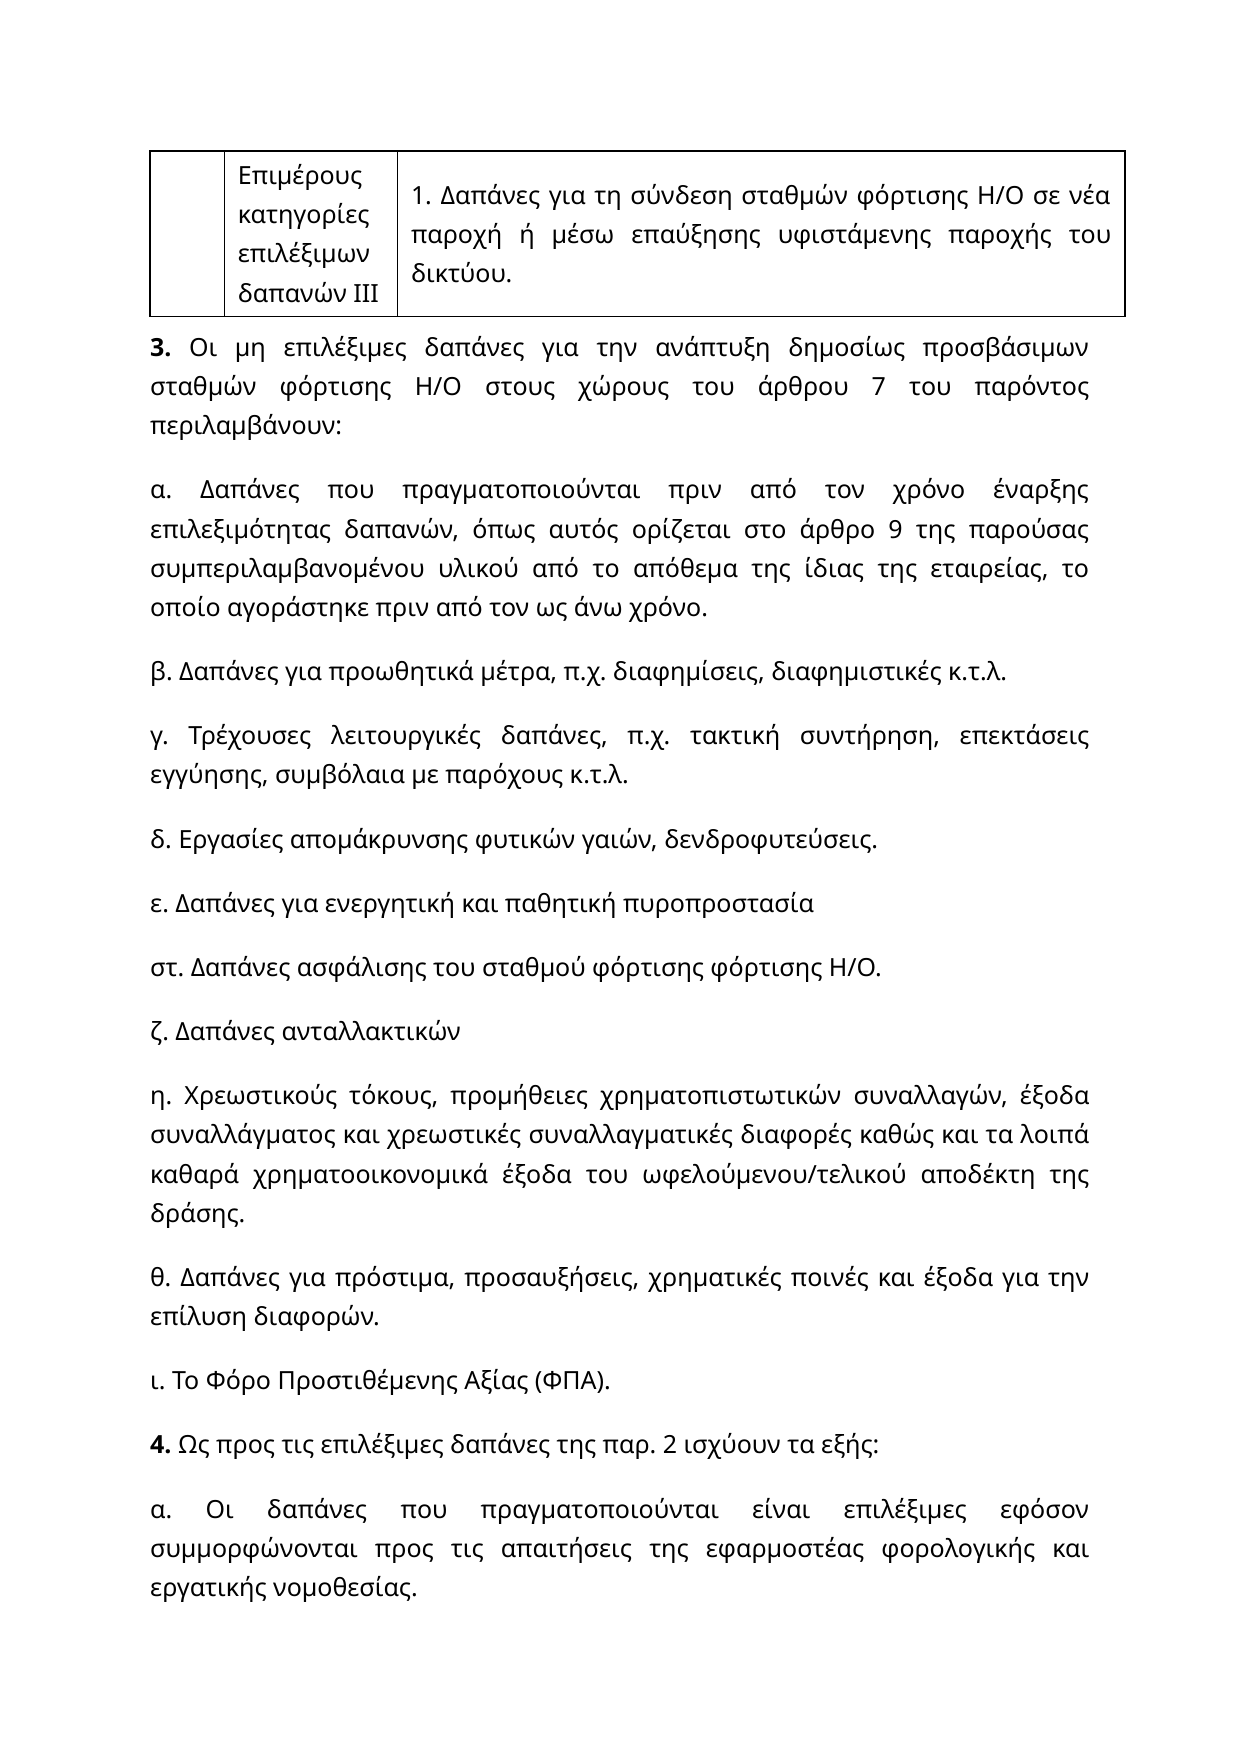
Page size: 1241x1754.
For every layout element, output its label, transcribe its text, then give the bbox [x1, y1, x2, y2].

text ε. Δαπάνες για ενεργητική και παθητική πυροπροστασία [150, 886, 1090, 919]
text στ. Δαπάνες ασφάλισης του σταθμού φόρτισης φόρτισης Η/Ο. [150, 950, 1090, 984]
table_cell [151, 152, 224, 316]
text α. Οι δαπάνες που πραγματοποιούνται είναι επιλέξιμες εφόσον συμμορφώνονται προς τις απαιτήσεις της εφαρμοστέας φορολογικής και εργατικής νομοθεσίας. [150, 1491, 1090, 1604]
table_cell 1. Δαπάνες για τη σύνδεση σταθμών φόρτισης Η/Ο σε νέα παροχή ή μέσω επαύξησης υφιστάμενης παροχής του δικτύου. [398, 152, 1124, 316]
text β. Δαπάνες για προωθητικά μέτρα, π.χ. διαφημίσεις, διαφημιστικές κ.τ.λ. [150, 654, 1090, 688]
text γ. Τρέχουσες λειτουργικές δαπάνες, π.χ. τακτική συντήρηση, επεκτάσεις εγγύησης, συμβόλαια με παρόχους κ.τ.λ. [150, 718, 1090, 791]
table_cell Επιμέρους κατηγορίες επιλέξιμων δαπανών ΙΙΙ [225, 152, 397, 316]
text ζ. Δαπάνες ανταλλακτικών [150, 1014, 1090, 1048]
text 4. Ως προς τις επιλέξιμες δαπάνες της παρ. 2 ισχύουν τα εξής: [150, 1427, 1090, 1461]
text δ. Εργασίες απομάκρυνσης φυτικών γαιών, δενδροφυτεύσεις. [150, 821, 1090, 855]
text η. Χρεωστικούς τόκους, προμήθειες χρηματοπιστωτικών συναλλαγών, έξοδα συναλλάγματος και χρεωστικές συναλλαγματικές διαφορές καθώς και τα λοιπά καθαρά χρηματοοικονομικά έξοδα του ωφελούμενου/τελικού αποδέκτη της δράσης. [150, 1078, 1090, 1229]
text ι. Το Φόρο Προστιθέμενης Αξίας (ΦΠΑ). [150, 1363, 1090, 1397]
text 3. Οι μη επιλέξιμες δαπάνες για την ανάπτυξη δημοσίως προσβάσιμων σταθμών φόρτισης Η/Ο στους χώρους του άρθρου 7 του παρόντος περιλαμβάνουν: [150, 330, 1090, 442]
text θ. Δαπάνες για πρόστιμα, προσαυξήσεις, χρηματικές ποινές και έξοδα για την επίλυση διαφορών. [150, 1260, 1090, 1333]
text α. Δαπάνες που πραγματοποιούνται πριν από τον χρόνο έναρξης επιλεξιμότητας δαπανών, όπως αυτός ορίζεται στο άρθρο 9 της παρούσας συμπεριλαμβανομένου υλικού από το απόθεμα της ίδιας της εταιρείας, το οποίο αγοράστηκε πριν από τον ως άνω χρόνο. [150, 472, 1090, 624]
